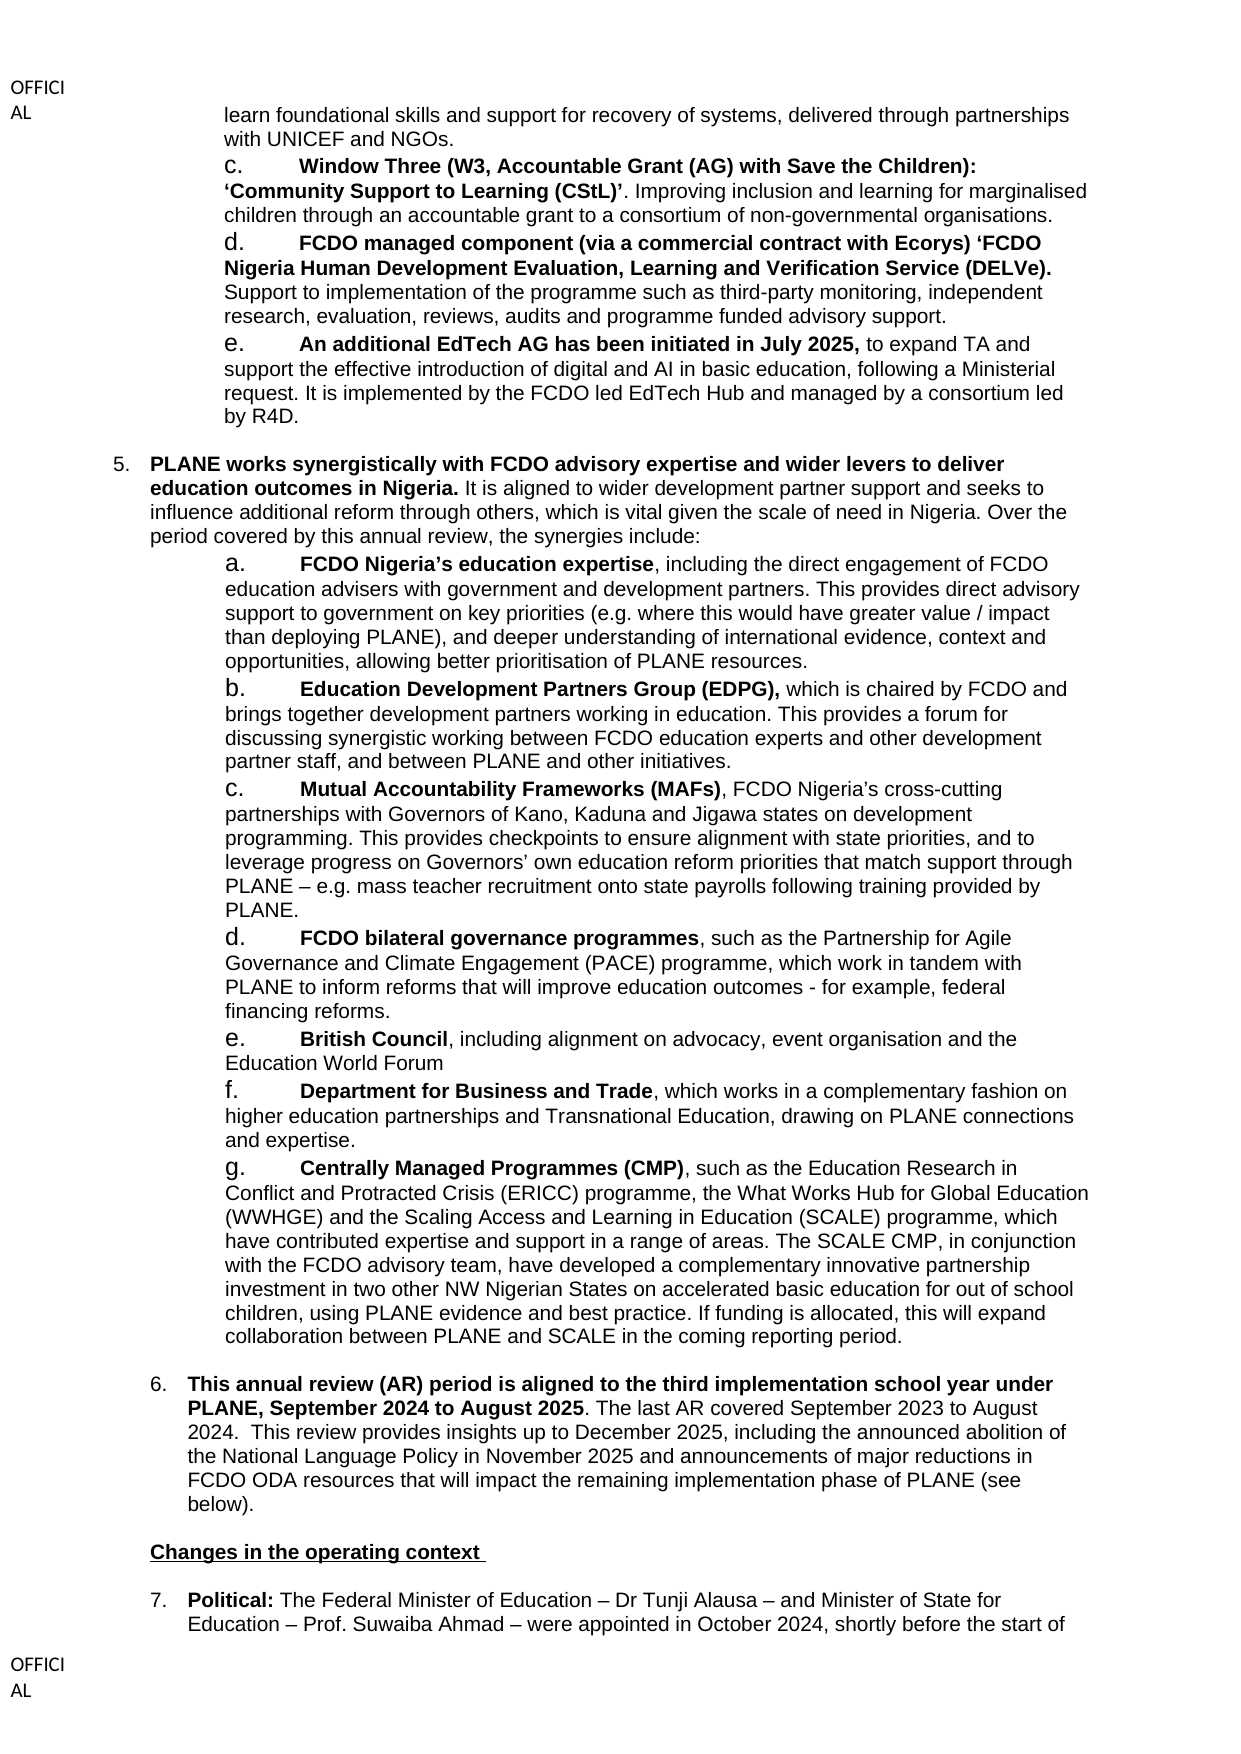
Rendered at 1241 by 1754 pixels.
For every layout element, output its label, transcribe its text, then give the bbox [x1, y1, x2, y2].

list This annual review (AR) period is aligned to the third implementation school year under PLANE, September 2024 to August 2025. The last AR covered September 2023 to August 2024. This review provides insights up to December 2025, including the announced abolition of the National Language Policy in November 2025 and announcements of major reductions in FCDO ODA resources that will impact the remaining implementation phase of PLANE (see below). [150, 1372, 1090, 1516]
list Department for Business and Trade, which works in a complementary fashion on higher education partnerships and Transnational Education, drawing on PLANE connections and expertise. [225, 1075, 1090, 1152]
list Mutual Accountability Frameworks (MAFs), FCDO Nigeria’s cross-cutting partnerships with Governors of Kano, Kaduna and Jigawa states on development programming. This provides checkpoints to ensure alignment with state priorities, and to leverage progress on Governors’ own education reform priorities that match support through PLANE – e.g. mass teacher recruitment onto state payrolls following training provided by PLANE. [225, 773, 1090, 922]
list PLANE works synergistically with FCDO advisory expertise and wider levers to deliver education outcomes in Nigeria. It is aligned to wider development partner support and seeks to influence additional reform through others, which is vital given the scale of need in Nigeria. Over the period covered by this annual review, the synergies include: [113, 452, 1090, 548]
list Window Three (W3, Accountable Grant (AG) with Save the Children): ‘Community Support to Learning (CStL)’. Improving inclusion and learning for marginalised children through an accountable grant to a consortium of non-governmental organisations. [224, 150, 1090, 227]
list FCDO Nigeria’s education expertise, including the direct engagement of FCDO education advisers with government and development partners. This provides direct advisory support to government on key priorities (e.g. where this would have greater value / impact than deploying PLANE), and deeper understanding of international evidence, context and opportunities, allowing better prioritisation of PLANE resources. [225, 548, 1090, 673]
list FCDO bilateral governance programmes, such as the Partnership for Agile Governance and Climate Engagement (PACE) programme, which work in tandem with PLANE to inform reforms that will improve education outcomes - for example, federal financing reforms. [225, 922, 1090, 1022]
list FCDO managed component (via a commercial contract with Ecorys) ‘FCDO Nigeria Human Development Evaluation, Learning and Verification Service (DELVe). Support to implementation of the programme such as third-party monitoring, independent research, evaluation, reviews, audits and programme funded advisory support. [224, 227, 1090, 328]
list Centrally Managed Programmes (CMP), such as the Education Research in Conflict and Protracted Crisis (ERICC) programme, the What Works Hub for Global Education (WWHGE) and the Scaling Access and Learning in Education (SCALE) programme, which have contributed expertise and support in a range of areas. The SCALE CMP, in conjunction with the FCDO advisory team, have developed a complementary innovative partnership investment in two other NW Nigerian States on accelerated basic education for out of school children, using PLANE evidence and best practice. If funding is allocated, this will expand collaboration between PLANE and SCALE in the coming reporting period. [225, 1152, 1090, 1348]
text Changes in the operating context [150, 1540, 1090, 1564]
list An additional EdTech AG has been initiated in July 2025, to expand TA and support the effective introduction of digital and AI in basic education, following a Ministerial request. It is implemented by the FCDO led EdTech Hub and managed by a consortium led by R4D. [224, 328, 1090, 428]
list Political: The Federal Minister of Education – Dr Tunji Alausa – and Minister of State for Education – Prof. Suwaiba Ahmad – were appointed in October 2024, shortly before the start of [150, 1588, 1090, 1636]
list learn foundational skills and support for recovery of systems, delivered through partnerships with UNICEF and NGOs. [224, 102, 1090, 150]
list British Council, including alignment on advocacy, event organisation and the Education World Forum [225, 1022, 1090, 1075]
list Education Development Partners Group (EDPG), which is chaired by FCDO and brings together development partners working in education. This provides a forum for discussing synergistic working between FCDO education experts and other development partner staff, and between PLANE and other initiatives. [225, 673, 1090, 773]
